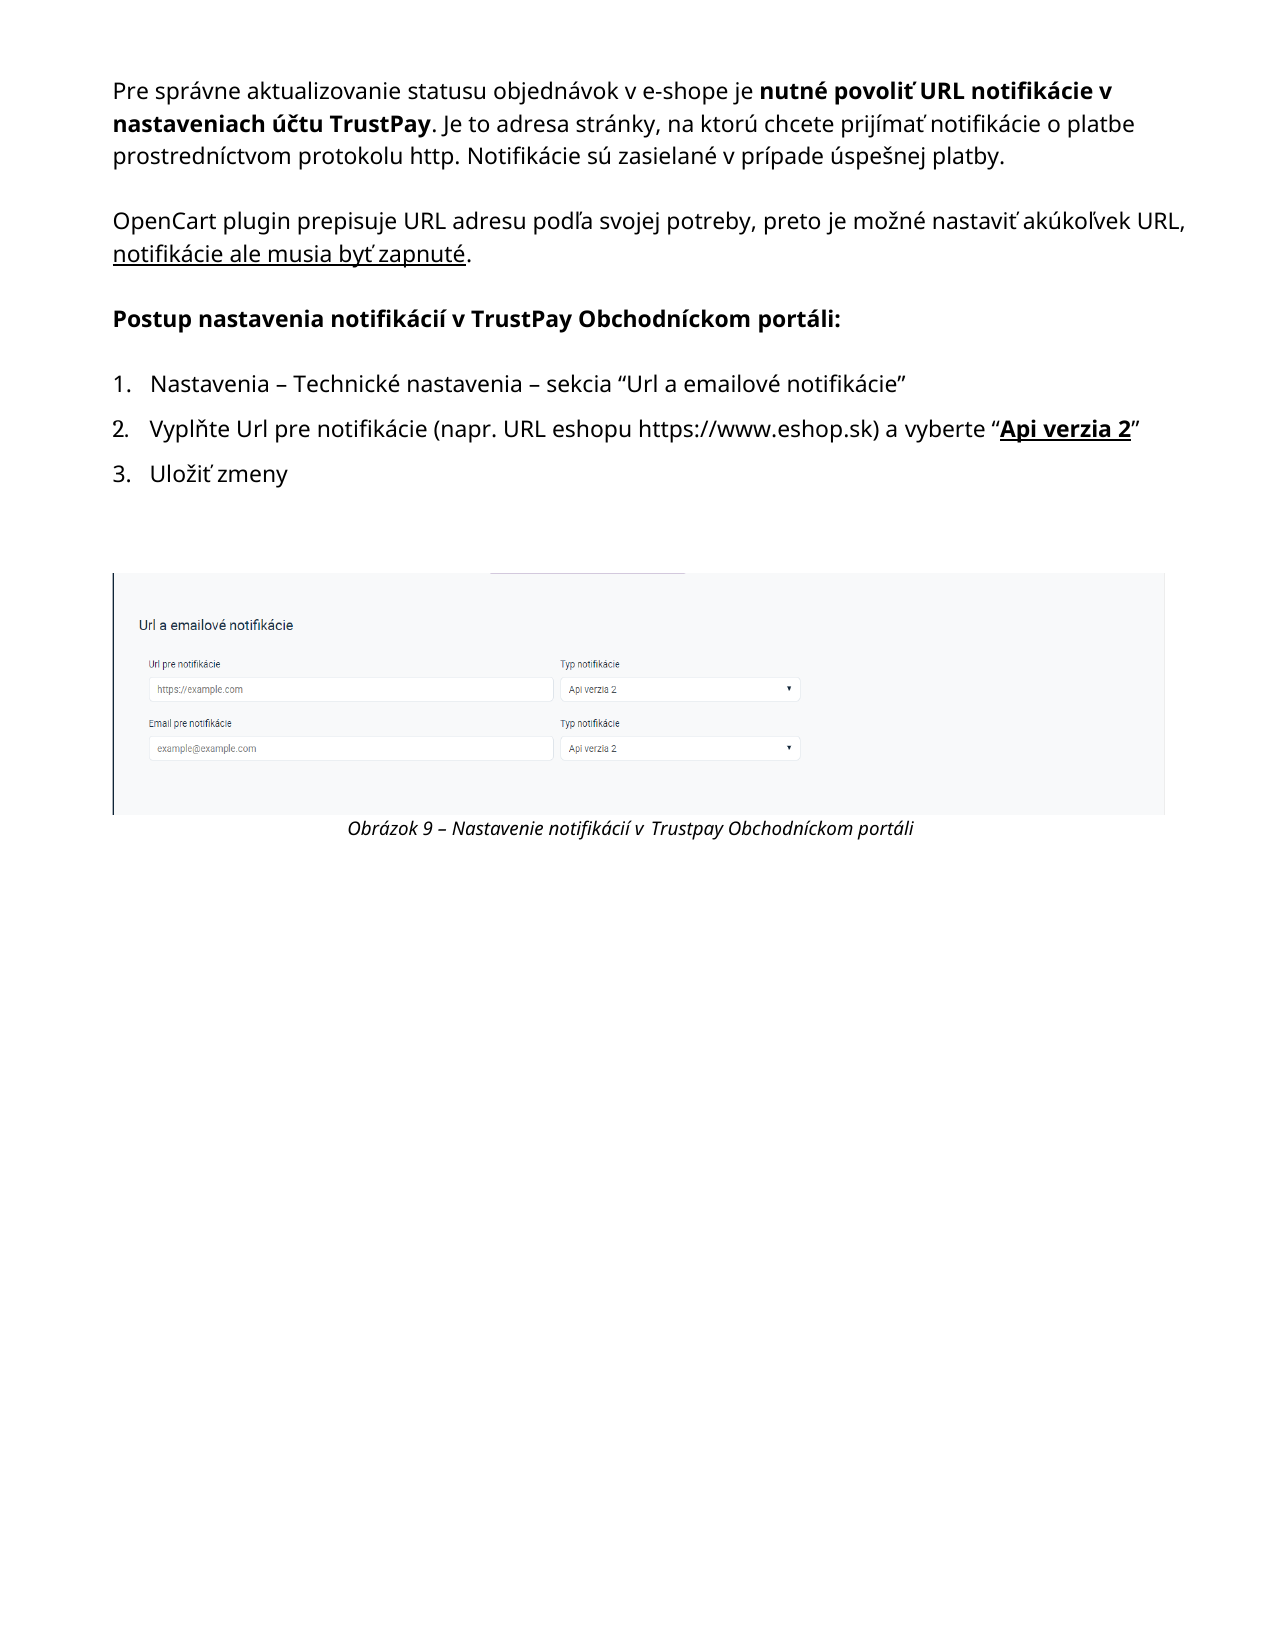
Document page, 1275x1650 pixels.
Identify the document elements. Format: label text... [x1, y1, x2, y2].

text Pre správne aktualizovanie statusu objednávok v e-shope je nutné povoliť URL notifikácie v nastaveniach účtu TrustPay. Je to adresa stránky, na ktorú chcete prijímať notifikácie o platbe prostredníctvom protokolu http. Notifikácie sú zasielané v prípade úspešnej platby. [112, 75, 1200, 171]
text Obrázok 9 – Nastavenie notifikácií v Trustpay Obchodníckom portáli [148, 815, 1119, 841]
text Postup nastavenia notifikácií v TrustPay Obchodníckom portáli: [112, 302, 1200, 334]
text OpenCart plugin prepisuje URL adresu podľa svojej potreby, preto je možné nastaviť akúkoľvek URL, notifikácie ale musia byť zapnuté. [112, 205, 1200, 269]
list Uložiť zmeny [112, 457, 1200, 489]
list Vyplňte Url pre notifikácie (napr. URL eshopu https://www.eshop.sk) a vyberte “Api verzia 2” [112, 412, 1200, 444]
list Nastavenia – Technické nastavenia – sekcia “Url a emailové notifikácie” [112, 367, 1200, 399]
